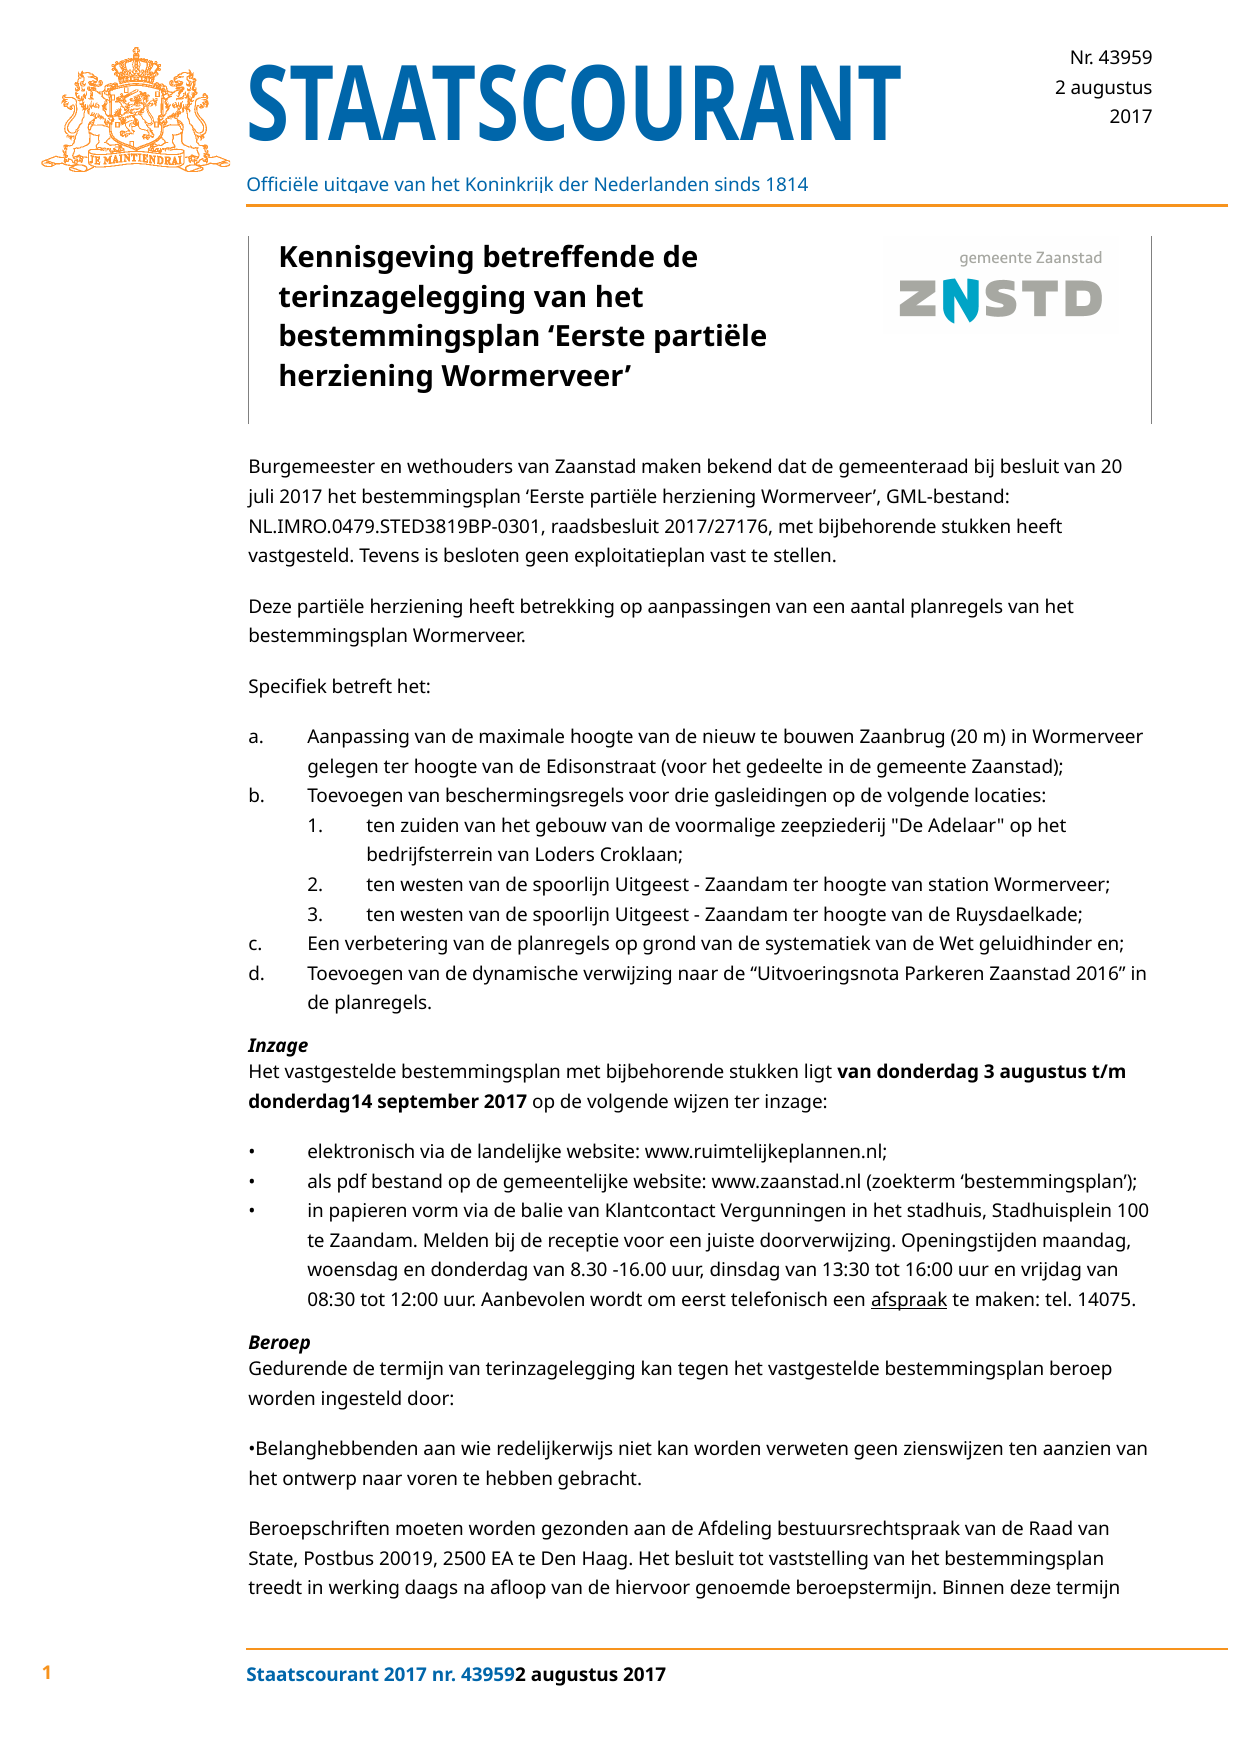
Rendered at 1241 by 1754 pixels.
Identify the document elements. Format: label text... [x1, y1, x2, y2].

list elektronisch via de landelijke website: www.ruimtelijkeplannen.nl; [248, 1138, 1152, 1164]
text •Belanghebbenden aan wie redelijkerwijs niet kan worden verweten geen zienswijzen ten aanzien van het ontwerp naar voren te hebben gebracht. [248, 1435, 1152, 1490]
text Gedurende de termijn van terinzagelegging kan tegen het vastgestelde bestemmingsplan beroep worden ingesteld door: [248, 1355, 1152, 1410]
list in papieren vorm via de balie van Klantcontact Vergunningen in het stadhuis, Stadhuisplein 100 te Zaandam. Melden bij de receptie voor een juiste doorverwijzing. Openingstijden maandag, woensdag en donderdag van 8.30 -16.00 uur, dinsdag van 13:30 tot 16:00 uur en vrijdag van 08:30 tot 12:00 uur. Aanbevolen wordt om eerst telefonisch een afspraak te maken: tel. 14075. [248, 1197, 1152, 1312]
text Specifiek betreft het: [248, 673, 1152, 698]
text Burgemeester en wethouders van Zaanstad maken bekend dat de gemeenteraad bij besluit van 20 juli 2017 het bestemmingsplan ‘Eerste partiële herziening Wormerveer’, GML-bestand: NL.IMRO.0479.STED3819BP-0301, raadsbesluit 2017/27176, met bijbehorende stukken heeft vastgesteld. Tevens is besloten geen exploitatieplan vast te stellen. [248, 454, 1152, 568]
table_header Kennisgeving betreffende de terinzagelegging van het bestemmingsplan ‘Eerste partiële herziening Wormerveer’ [249, 236, 850, 424]
table_header [850, 236, 1151, 424]
text Beroepschriften moeten worden gezonden aan de Afdeling bestuursrechtspraak van de Raad van State, Postbus 20019, 2500 EA te Den Haag. Het besluit tot vaststelling van het bestemmingsplan treedt in werking daags na afloop van de hiervoor genoemde beroepstermijn. Binnen deze termijn [248, 1515, 1152, 1600]
picture [882, 236, 1119, 334]
list als pdf bestand op de gemeentelijke website: www.zaanstad.nl (zoekterm ‘bestemmingsplan’); [248, 1168, 1152, 1194]
list Toevoegen van de dynamische verwijzing naar de “Uitvoeringsnota Parkeren Zaanstad 2016” in de planregels. [248, 960, 1152, 1015]
text Deze partiële herziening heeft betrekking op aanpassingen van een aantal planregels van het bestemmingsplan Wormerveer. [248, 593, 1152, 648]
list ten zuiden van het gebouw van de voormalige zeepziederij "De Adelaar" op het bedrijfsterrein van Loders Croklaan; [307, 812, 1152, 867]
text Beroep [248, 1329, 1152, 1355]
list ten westen van de spoorlijn Uitgeest - Zaandam ter hoogte van de Ruysdaelkade; [307, 901, 1152, 926]
picture [41, 47, 231, 172]
list Toevoegen van beschermingsregels voor drie gasleidingen op de volgende locaties: [248, 782, 1152, 808]
text Het vastgestelde bestemmingsplan met bijbehorende stukken ligt van donderdag 3 augustus t/m donderdag14 september 2017 op de volgende wijzen ter inzage: [248, 1058, 1152, 1114]
list Een verbetering van de planregels op grond van de systematiek van de Wet geluidhinder en; [248, 930, 1152, 956]
list Aanpassing van de maximale hoogte van de nieuw te bouwen Zaanbrug (20 m) in Wormerveer gelegen ter hoogte van de Edisonstraat (voor het gedeelte in de gemeente Zaanstad); [248, 723, 1152, 778]
text Inzage [248, 1033, 1152, 1058]
list ten westen van de spoorlijn Uitgeest - Zaandam ter hoogte van station Wormerveer; [307, 871, 1152, 897]
